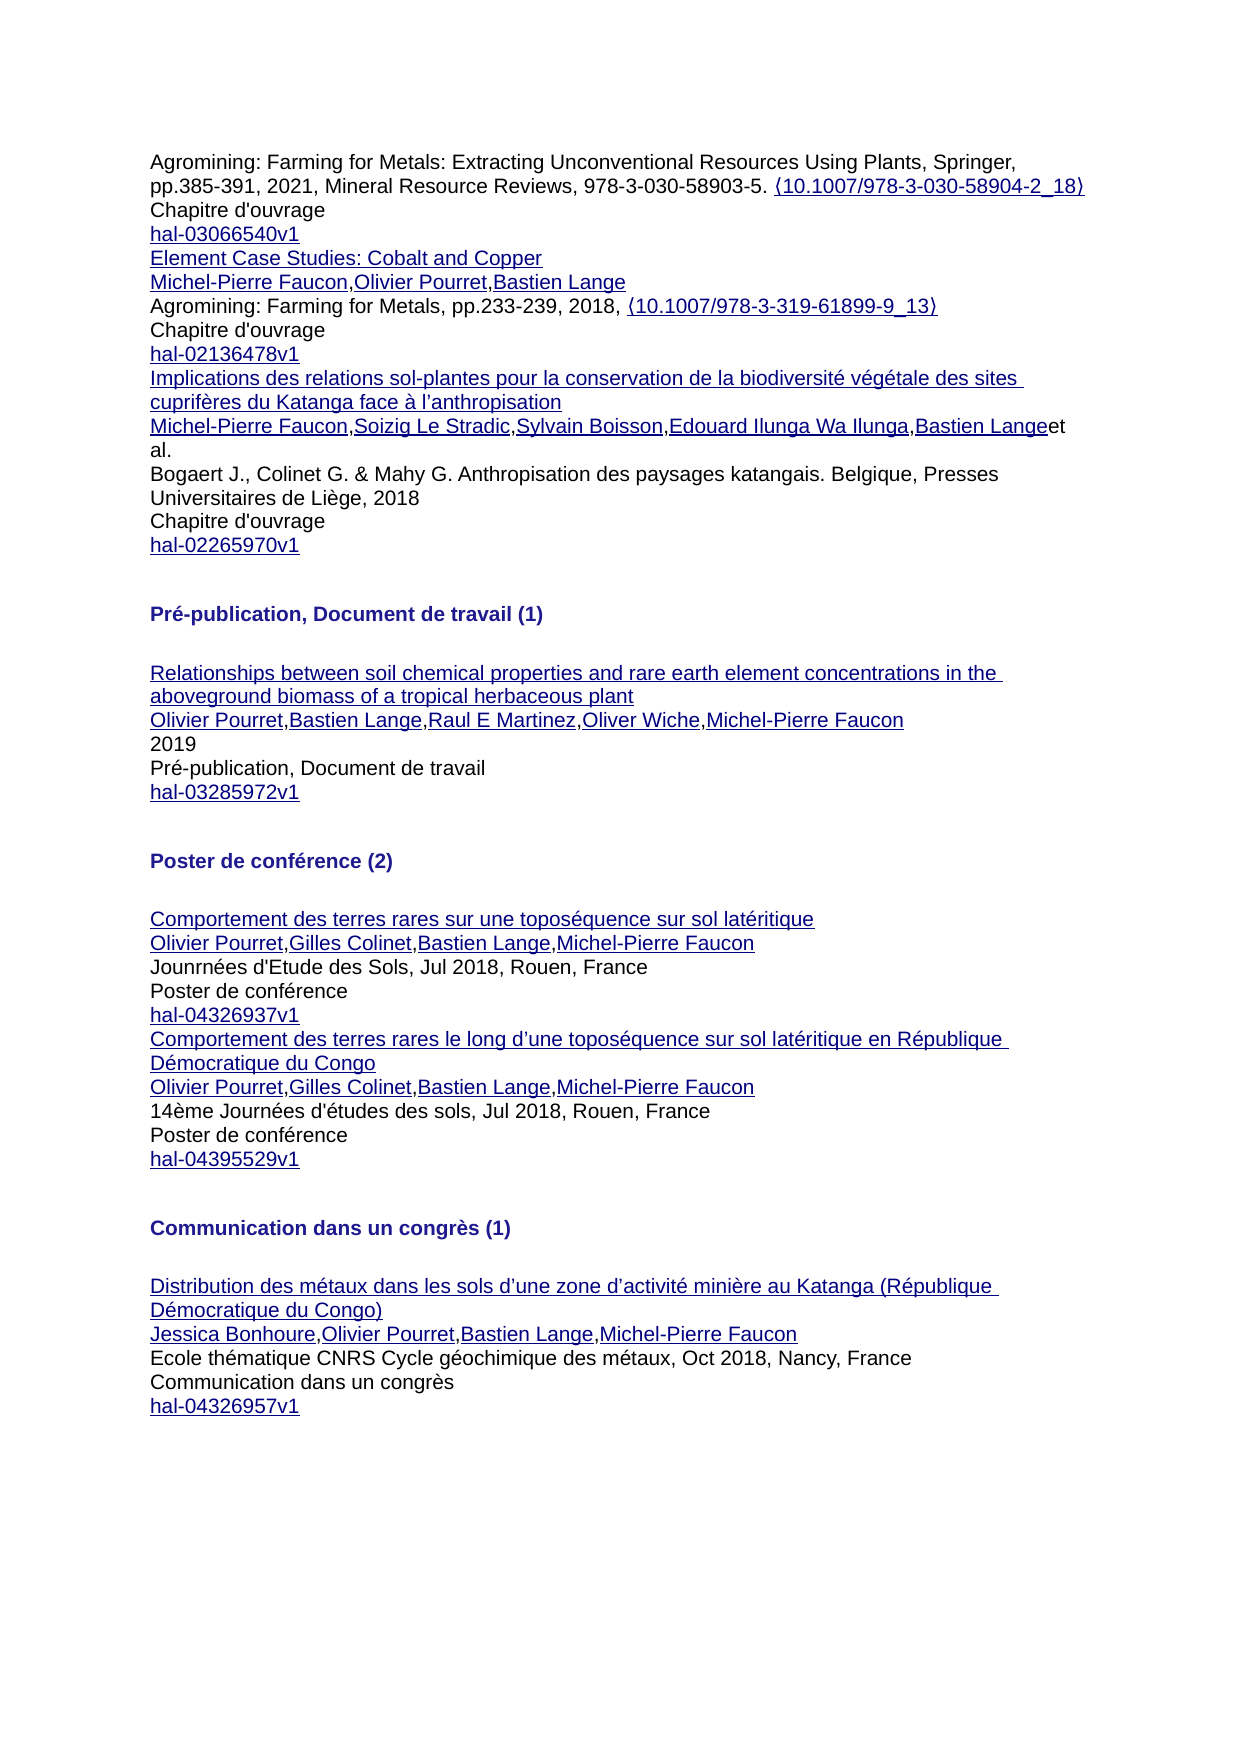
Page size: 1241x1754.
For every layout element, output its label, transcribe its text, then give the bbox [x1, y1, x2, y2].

table_cell Comportement des terres rares le long d’une toposéquence sur sol latéritique en République Démocratique du Congo Olivier Pourret,Gilles Colinet,Bastien Lange,Michel-Pierre Faucon 14ème Journées d'études des sols, Jul 2018, Rouen, France Poster de conférence hal-04395529v1 [150, 1027, 1090, 1171]
table_header Relationships between soil chemical properties and rare earth element concentrations in the aboveground biomass of a tropical herbaceous plant Olivier Pourret,Bastien Lange,Raul E Martinez,Oliver Wiche,Michel-Pierre Faucon 2019 Pré-publication, Document de travail hal-03285972v1 [150, 660, 1090, 804]
table_cell Element Case Studies: Cobalt and Copper Michel-Pierre Faucon,Olivier Pourret,Bastien Lange Agromining: Farming for Metals, pp.233-239, 2018, ⟨10.1007/978-3-319-61899-9_13⟩ Chapitre d'ouvrage hal-02136478v1 [150, 246, 1090, 366]
table_header Element Case Studies: Cobalt Michel-Pierre Faucon,Olivier Pourret,Bastien Lange Antony van der Ent; Alan J.M. Baker; Guillaume Echevarria; Marie-Odile Simonnot; Jean Louis Morel. Agromining: Farming for Metals: Extracting Unconventional Resources Using Plants, Springer, pp.385-391, 2021, Mineral Resource Reviews, 978-3-030-58903-5. ⟨10.1007/978-3-030-58904-2_18⟩ Chapitre d'ouvrage hal-03066540v1 [150, 150, 1090, 246]
subtitle Poster de conférence (2) [150, 849, 1090, 873]
table_cell Implications des relations sol-plantes pour la conservation de la biodiversité végétale des sites cuprifères du Katanga face à l’anthropisation Michel-Pierre Faucon,Soizig Le Stradic,Sylvain Boisson,Edouard Ilunga Wa Ilunga,Bastien Langeet al. Bogaert J., Colinet G. & Mahy G. Anthropisation des paysages katangais. Belgique, Presses Universitaires de Liège, 2018 Chapitre d'ouvrage hal-02265970v1 [150, 366, 1090, 557]
table_header Distribution des métaux dans les sols d’une zone d’activité minière au Katanga (République Démocratique du Congo) Jessica Bonhoure,Olivier Pourret,Bastien Lange,Michel-Pierre Faucon Ecole thématique CNRS Cycle géochimique des métaux, Oct 2018, Nancy, France Communication dans un congrès hal-04326957v1 [150, 1274, 1090, 1418]
table_header Comportement des terres rares sur une toposéquence sur sol latéritique Olivier Pourret,Gilles Colinet,Bastien Lange,Michel-Pierre Faucon Jounrnées d'Etude des Sols, Jul 2018, Rouen, France Poster de conférence hal-04326937v1 [150, 907, 1090, 1027]
subtitle Communication dans un congrès (1) [150, 1216, 1090, 1239]
subtitle Pré-publication, Document de travail (1) [150, 602, 1090, 626]
